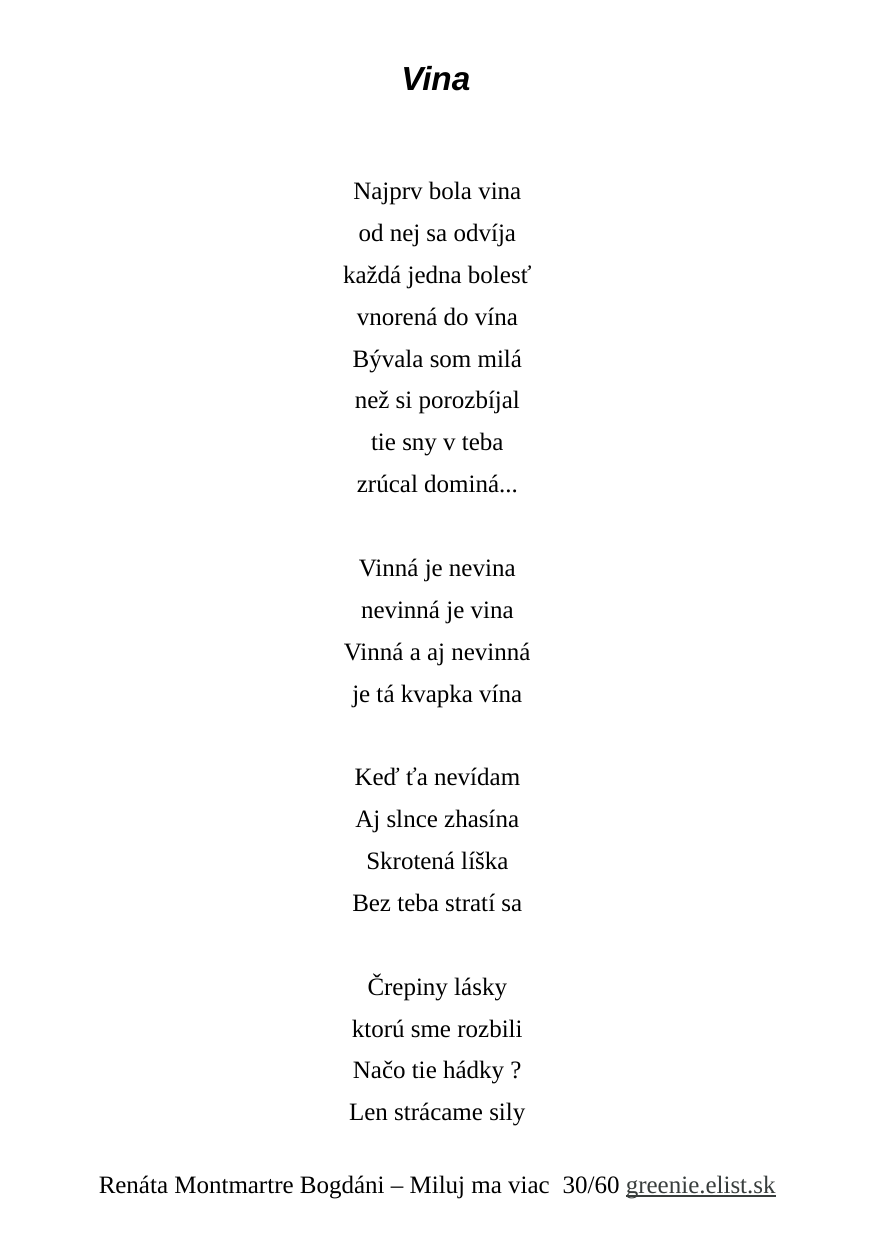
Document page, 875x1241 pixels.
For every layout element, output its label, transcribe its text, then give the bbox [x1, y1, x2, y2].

text nevinná je vina [41, 595, 833, 624]
text Bez teba stratí sa [41, 888, 833, 917]
text každá jedna bolesť [41, 260, 833, 289]
text Najprv bola vina [41, 176, 833, 205]
text Skrotená líška [41, 846, 833, 875]
text zrúcal dominá... [41, 469, 833, 498]
text ktorú sme rozbili [41, 1014, 833, 1042]
text Črepiny lásky [41, 972, 833, 1001]
text Len strácame sily [41, 1097, 833, 1126]
text Vinná a aj nevinná [41, 637, 833, 666]
text vnorená do vína [41, 302, 833, 331]
text než si porozbíjal [41, 386, 833, 414]
subtitle Vina [41, 59, 833, 97]
text je tá kvapka vína [41, 679, 833, 707]
text Bývala som milá [41, 344, 833, 372]
text od nej sa odvíja [41, 218, 833, 247]
text Keď ťa nevídam [41, 762, 833, 791]
text tie sny v teba [41, 427, 833, 456]
text Načo tie hádky ? [41, 1056, 833, 1084]
text Vinná je nevina [41, 553, 833, 582]
text Aj slnce zhasína [41, 804, 833, 833]
